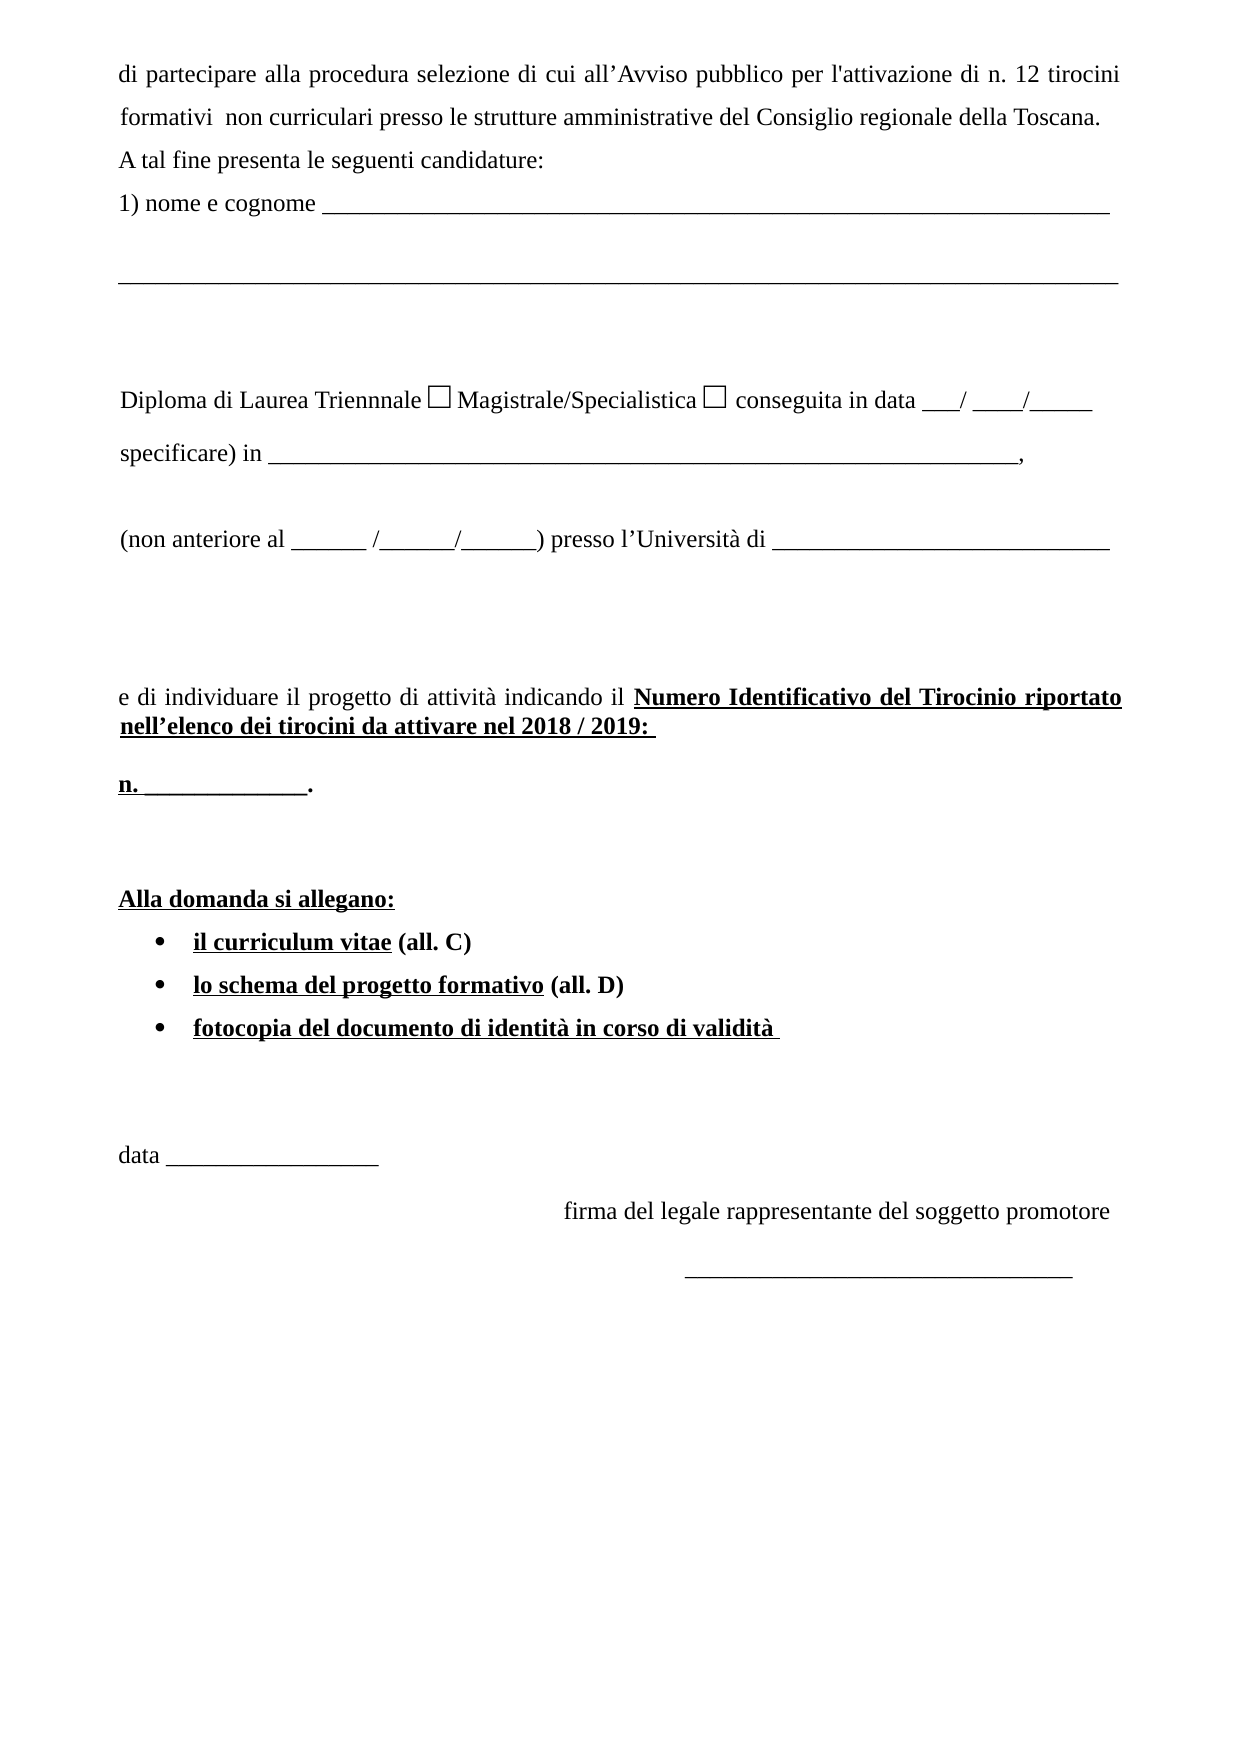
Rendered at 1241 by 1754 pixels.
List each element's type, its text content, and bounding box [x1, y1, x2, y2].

text ________________________________________________________________________________ [118, 258, 1122, 287]
list il curriculum vitae (all. C) [156, 927, 1122, 956]
text specificare) in ____________________________________________________________, [120, 438, 1122, 467]
text _______________________________ [162, 1252, 1122, 1281]
text e di individuare il progetto di attività indicando il Numero Identificativo del Tirocinio riportato nell’elenco dei tirocini da attivare nel 2018 / 2019: [118, 682, 1122, 740]
text (non anteriore al ______ /______/______) presso l’Università di ___________________________ [120, 524, 1122, 553]
text A tal fine presenta le seguenti candidature: [118, 145, 1122, 174]
text 1) nome e cognome _______________________________________________________________ [118, 188, 1122, 217]
list lo schema del progetto formativo (all. D) [156, 970, 1122, 999]
text data _________________ [118, 1141, 1122, 1169]
text Alla domanda si allegano: [118, 884, 1122, 912]
text Diploma di Laurea Triennnale □ Magistrale/Specialistica □ conseguita in data ___/ ____/_____ [120, 373, 1122, 417]
text di partecipare alla procedura selezione di cui all’Avviso pubblico per l'attivazione di n. 12 tirocini formativi non curriculari presso le strutture amministrative del Consiglio regionale della Toscana. [118, 59, 1122, 131]
list fotocopia del documento di identità in corso di validità [156, 1013, 1122, 1042]
text firma del legale rappresentante del soggetto promotore [118, 1196, 1122, 1225]
text n. _____________. [118, 769, 1122, 797]
